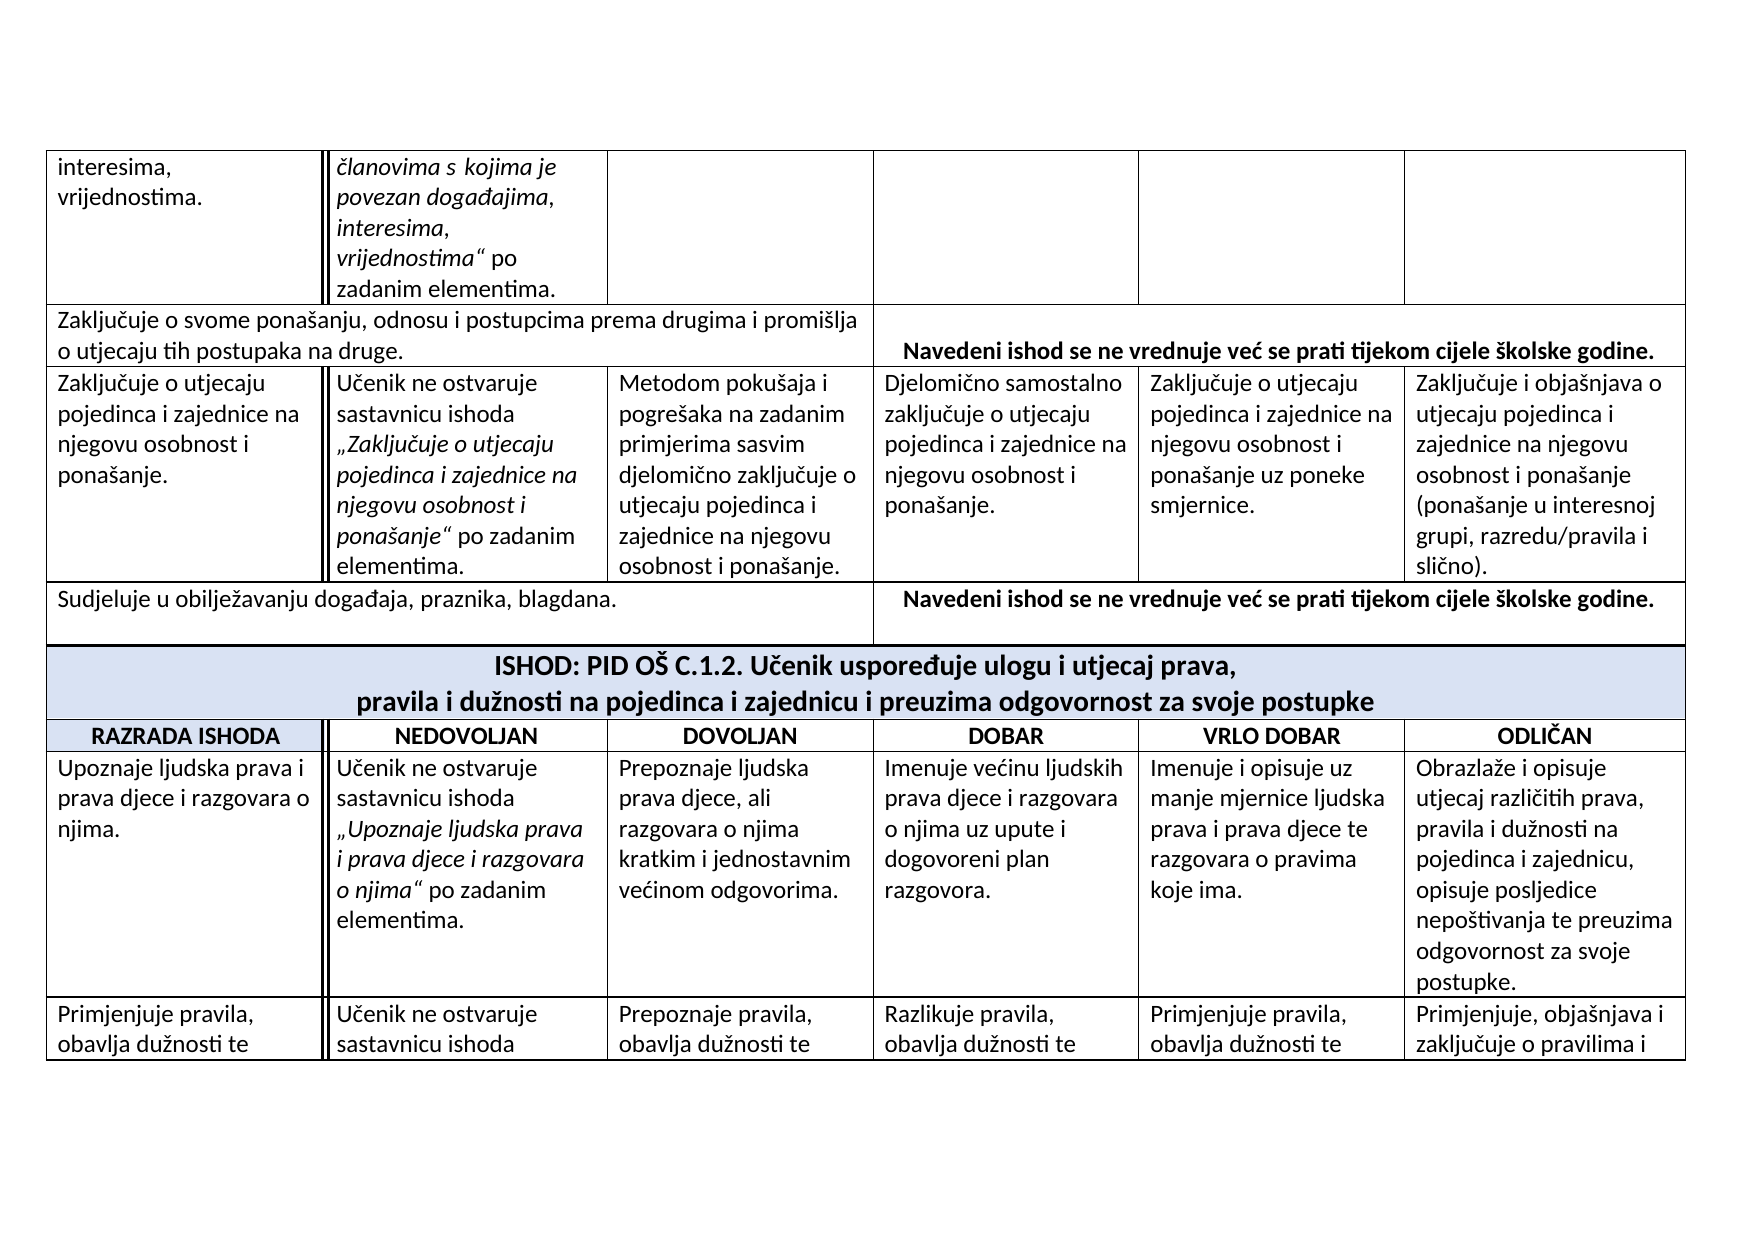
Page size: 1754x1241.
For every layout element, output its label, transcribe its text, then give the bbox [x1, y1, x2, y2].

table_cell VRLO DOBAR [1139, 720, 1404, 751]
table_cell ISHOD: PID OŠ C.1.2. Učenik uspoređuje ulogu i utjecaj prava, pravila i dužnosti na pojedinca i zajednicu i preuzima odgovornost za svoje postupke [47, 647, 1685, 718]
table_cell Primjenjuje pravila, obavlja dužnosti te [1139, 998, 1404, 1059]
table_cell Učenik ne ostvaruje sastavnicu ishoda „Zaključuje o utjecaju pojedinca i zajednice na njegovu osobnost i ponašanje“ po zadanim elementima. [330, 367, 607, 581]
table_cell [1139, 151, 1404, 304]
table_cell Prepoznaje ljudska prava djece, ali razgovara o njima kratkim i jednostavnim većinom odgovorima. [608, 752, 873, 996]
table_cell Učenik ne ostvaruje sastavnicu ishoda „Upoznaje ljudska prava i prava djece i razgovara o njima“ po zadanim elementima. [330, 752, 607, 996]
table_cell Razlikuje pravila, obavlja dužnosti te [874, 998, 1138, 1059]
table_cell interesima, vrijednostima. [47, 151, 321, 304]
table_cell Imenuje većinu ljudskih prava djece i razgovara o njima uz upute i dogovoreni plan razgovora. [874, 752, 1138, 996]
table_cell Upoznaje ljudska prava i prava djece i razgovara o njima. [47, 752, 321, 996]
table_cell Zaključuje o svome ponašanju, odnosu i postupcima prema drugima i promišlja o utjecaju tih postupaka na druge. [47, 305, 873, 366]
table_cell Metodom pokušaja i pogrešaka na zadanim primjerima sasvim djelomično zaključuje o utjecaju pojedinca i zajednice na njegovu osobnost i ponašanje. [608, 367, 873, 581]
table_cell Zaključuje o utjecaju pojedinca i zajednice na njegovu osobnost i ponašanje. [47, 367, 321, 581]
table_cell [874, 151, 1138, 304]
table_cell članovima s kojima je povezan događajima, interesima, vrijednostima“ po zadanim elementima. [330, 151, 607, 304]
table_cell Primjenjuje, objašnjava i zaključuje o pravilima i [1405, 998, 1685, 1059]
table_cell Zaključuje o utjecaju pojedinca i zajednice na njegovu osobnost i ponašanje uz poneke smjernice. [1139, 367, 1404, 581]
table_cell Imenuje i opisuje uz manje mjernice ljudska prava i prava djece te razgovara o pravima koje ima. [1139, 752, 1404, 996]
table_cell NEDOVOLJAN [330, 720, 607, 751]
table_cell Prepoznaje pravila, obavlja dužnosti te [608, 998, 873, 1059]
table_cell Navedeni ishod se ne vrednuje već se prati tijekom cijele školske godine. [874, 583, 1685, 644]
table_cell Djelomično samostalno zaključuje o utjecaju pojedinca i zajednice na njegovu osobnost i ponašanje. [874, 367, 1138, 581]
table_cell Zaključuje i objašnjava o utjecaju pojedinca i zajednice na njegovu osobnost i ponašanje (ponašanje u interesnoj grupi, razredu/pravila i slično). [1405, 367, 1685, 581]
table_cell Primjenjuje pravila, obavlja dužnosti te [47, 998, 321, 1059]
table_cell [608, 151, 873, 304]
table_cell Sudjeluje u obilježavanju događaja, praznika, blagdana. [47, 583, 873, 644]
table_cell DOBAR [874, 720, 1138, 751]
table_cell ODLIČAN [1405, 720, 1685, 751]
table_cell [1405, 151, 1685, 304]
table_cell Navedeni ishod se ne vrednuje već se prati tijekom cijele školske godine. [874, 305, 1685, 366]
table_cell Obrazlaže i opisuje utjecaj različitih prava, pravila i dužnosti na pojedinca i zajednicu, opisuje posljedice nepoštivanja te preuzima odgovornost za svoje postupke. [1405, 752, 1685, 996]
table_cell DOVOLJAN [608, 720, 873, 751]
table_cell Učenik ne ostvaruje sastavnicu ishoda [330, 998, 607, 1059]
table_cell RAZRADA ISHODA [47, 720, 321, 751]
